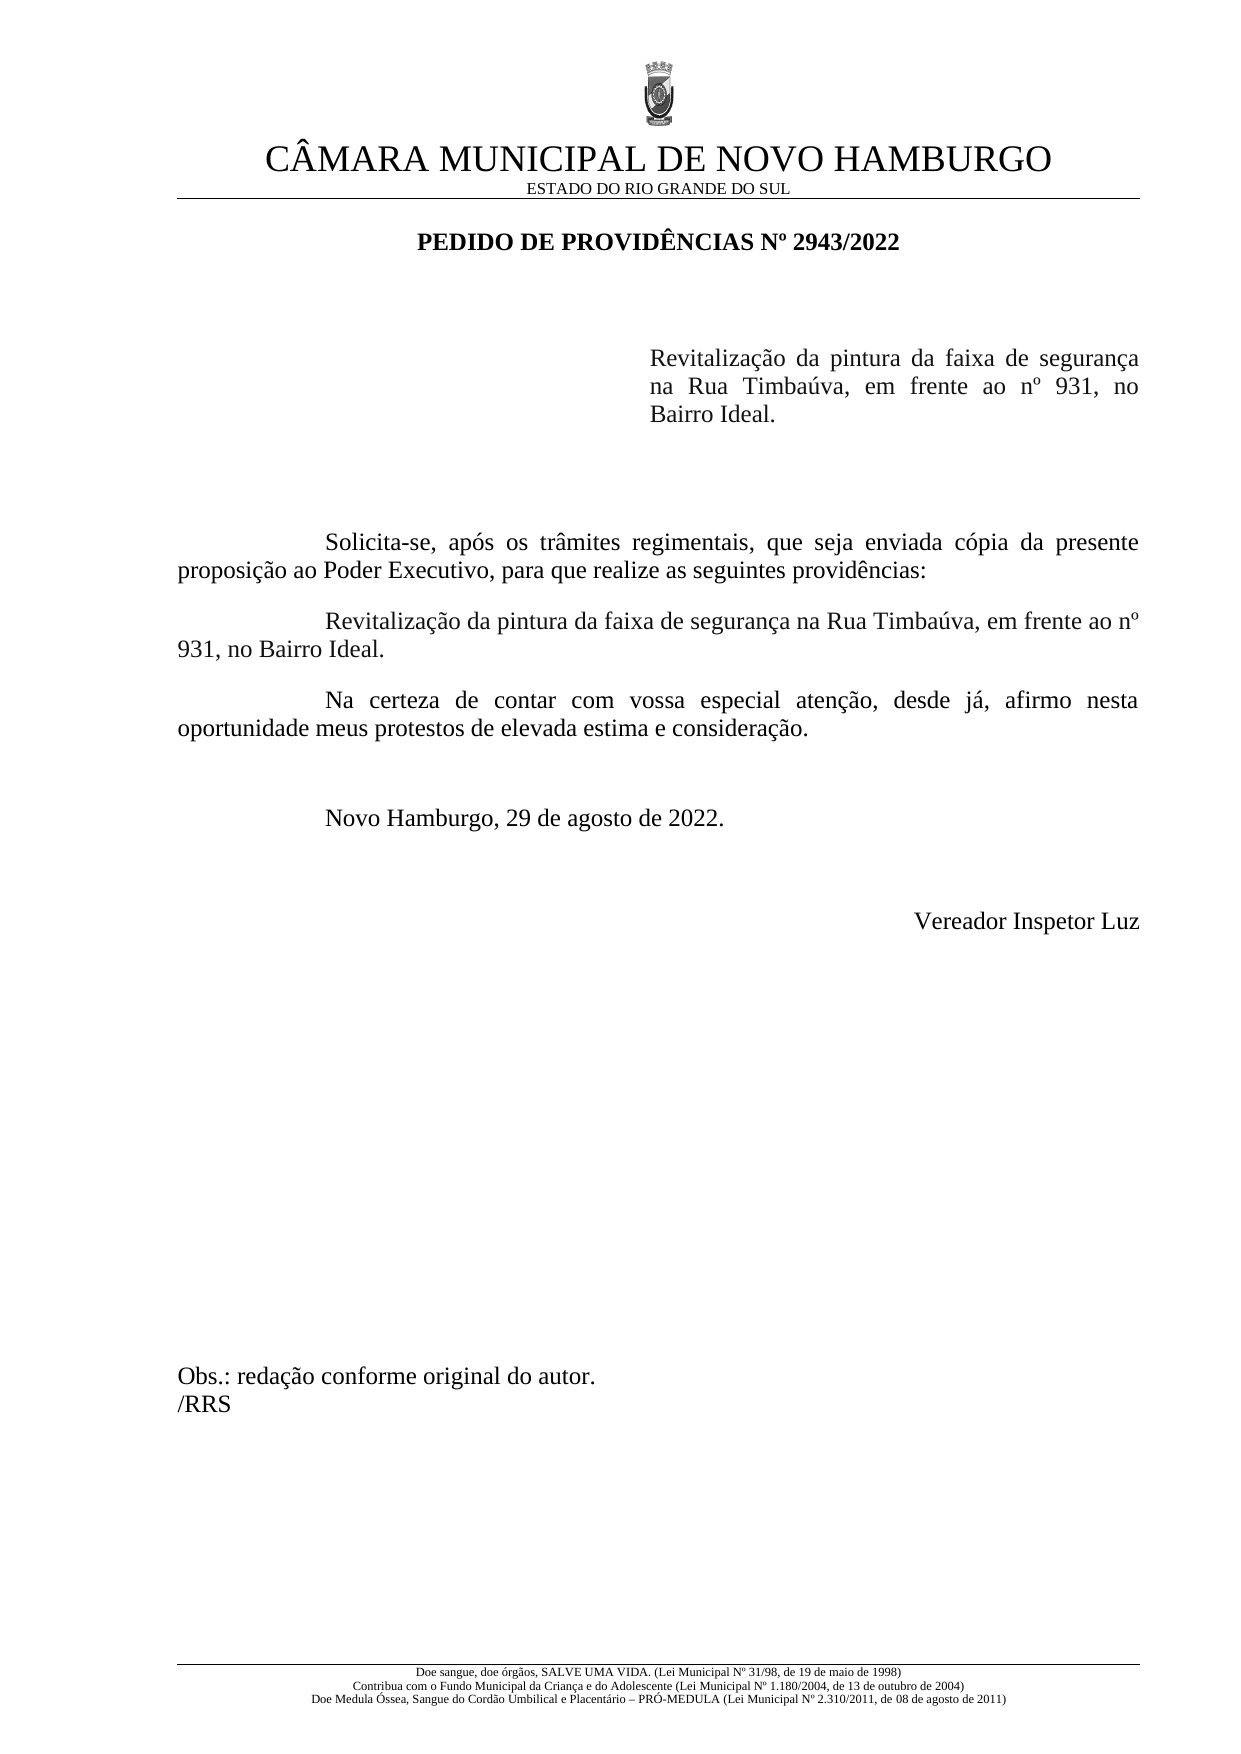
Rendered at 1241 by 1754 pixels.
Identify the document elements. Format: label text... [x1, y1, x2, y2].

text Solicita-se, após os trâmites regimentais, que seja enviada cópia da presente proposição ao Poder Executivo, para que realize as seguintes providências: [177, 528, 1140, 583]
text Na certeza de contar com vossa especial atenção, desde já, afirmo nesta oportunidade meus protestos de elevada estima e consideração. [177, 686, 1140, 741]
text PEDIDO DE PROVIDÊNCIAS Nº 2943/2022 [177, 228, 1140, 256]
text Novo Hamburgo, 29 de agosto de 2022. [177, 804, 1140, 832]
text Vereador Inspetor Luz [177, 907, 1140, 935]
text Revitalização da pintura da faixa de segurança na Rua Timbaúva, em frente ao nº 931, no Bairro Ideal. [649, 344, 1140, 428]
text Revitalização da pintura da faixa de segurança na Rua Timbaúva, em frente ao nº 931, no Bairro Ideal. [177, 607, 1140, 662]
text Obs.: redação conforme original do autor. [177, 1362, 1140, 1390]
text /RRS [177, 1390, 1140, 1417]
